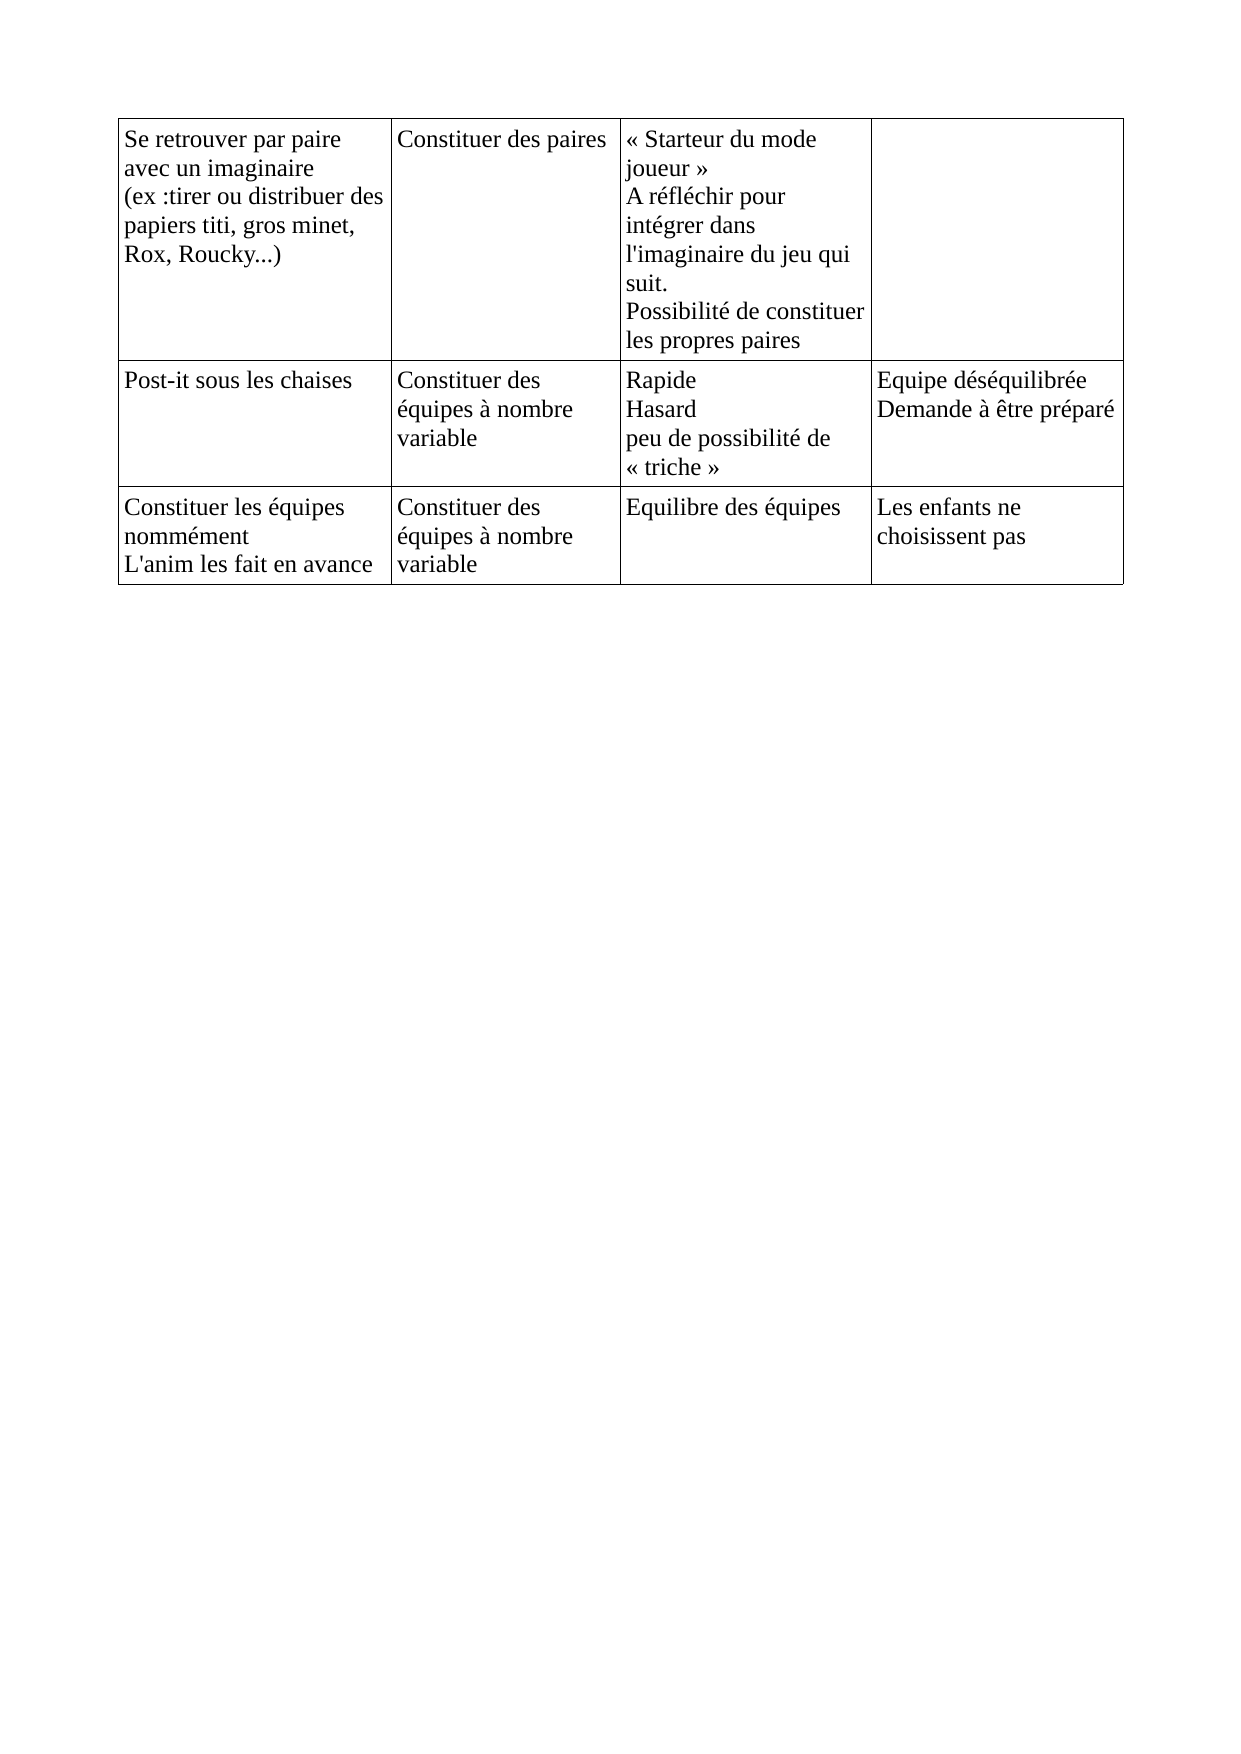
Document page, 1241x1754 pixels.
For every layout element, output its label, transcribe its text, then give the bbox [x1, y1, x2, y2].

table_cell Constituer des équipes à nombre variable [392, 361, 620, 486]
table_cell Se retrouver par paire avec un imaginaire (ex :tirer ou distribuer des papiers titi, gros minet, Rox, Roucky...) [119, 119, 391, 360]
table_cell Equipe déséquilibrée Demande à être préparé [872, 361, 1123, 486]
table_cell Constituer les équipes nommément L'anim les fait en avance [119, 487, 391, 584]
table_cell Constituer des équipes à nombre variable [392, 487, 620, 584]
table_cell Rapide Hasard peu de possibilité de « triche » [621, 361, 871, 486]
table_cell Constituer des paires [392, 119, 620, 360]
table_cell Les enfants ne choisissent pas [872, 487, 1123, 584]
table_cell Equilibre des équipes [621, 487, 871, 584]
table_cell Post-it sous les chaises [119, 361, 391, 486]
table_cell [872, 119, 1123, 360]
table_cell « Starteur du mode joueur » A réfléchir pour intégrer dans l'imaginaire du jeu qui suit. Possibilité de constituer les propres paires [621, 119, 871, 360]
